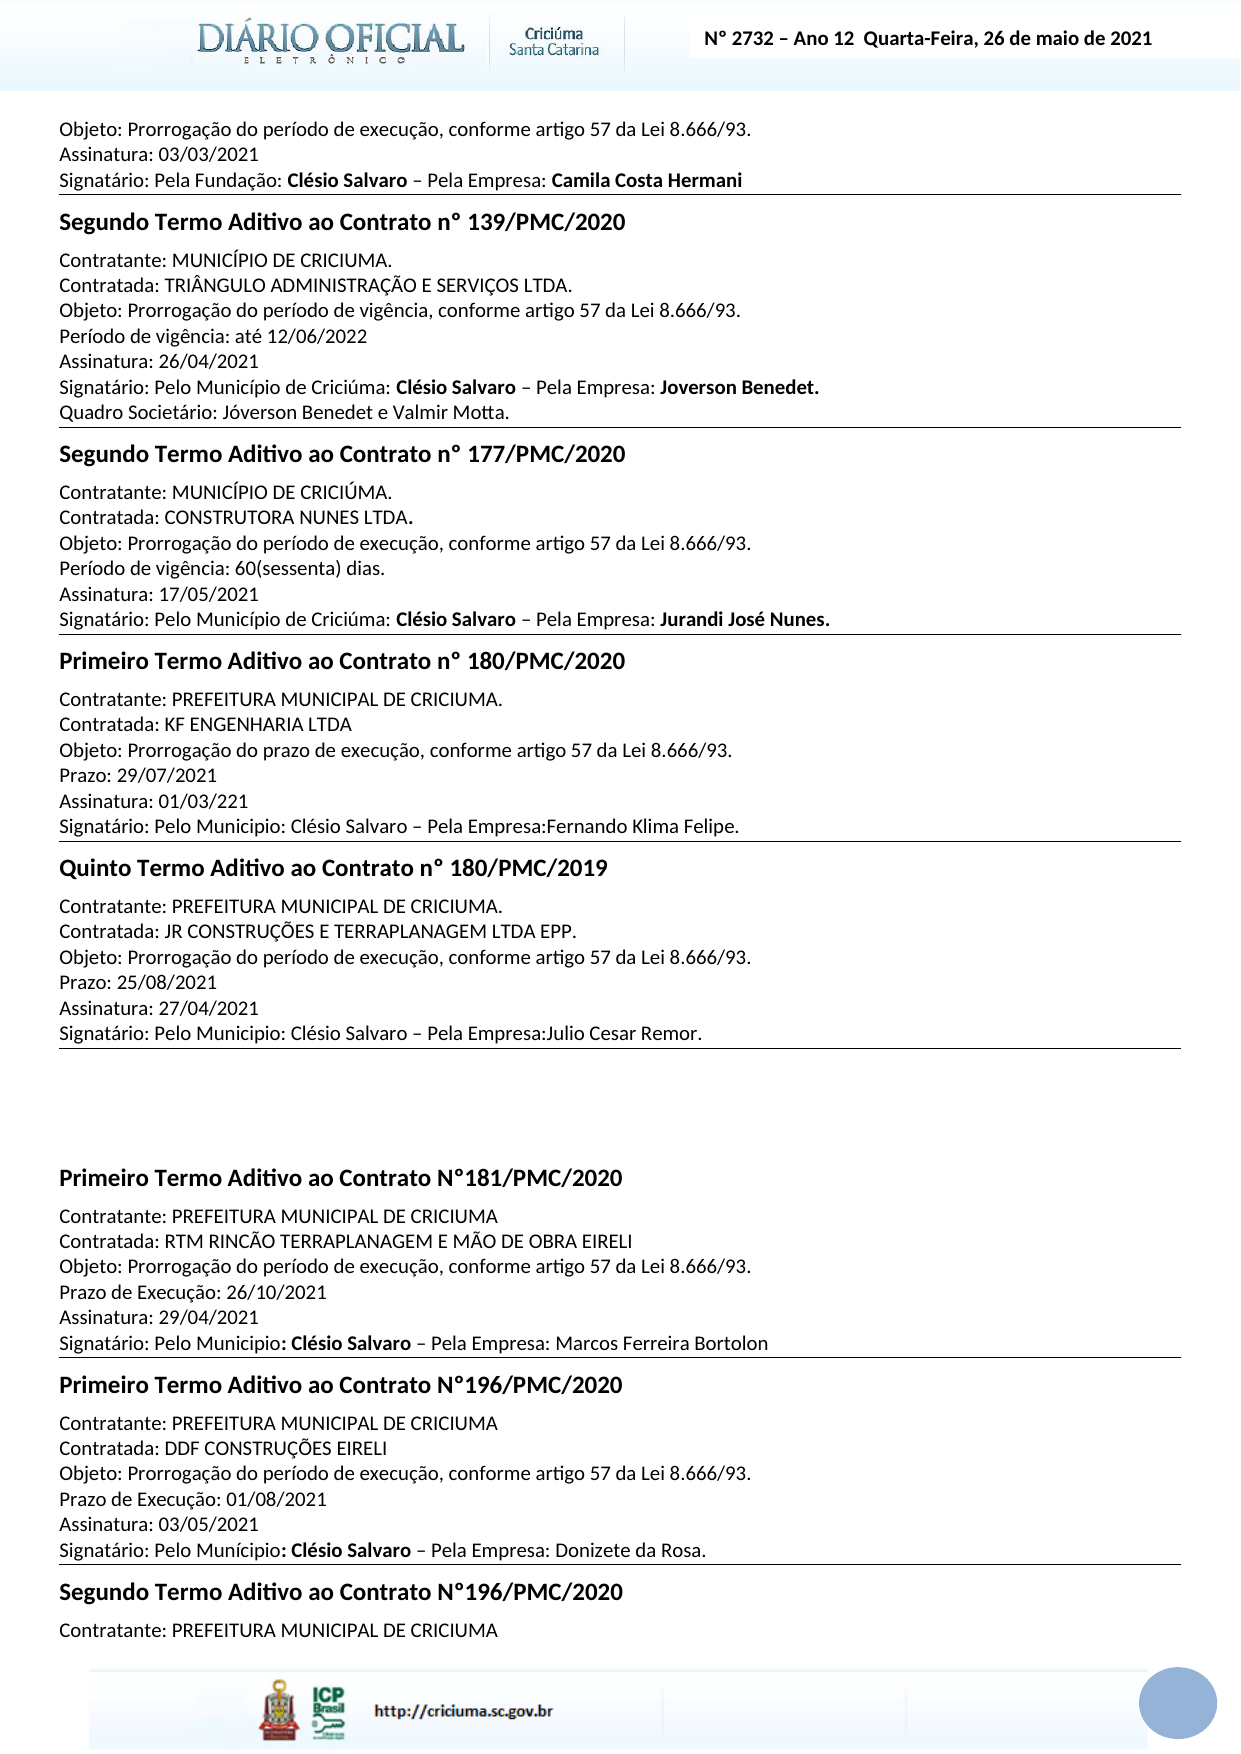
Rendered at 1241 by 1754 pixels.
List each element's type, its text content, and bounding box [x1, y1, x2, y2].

text Contratada: JR CONSTRUÇÕES E TERRAPLANAGEM LTDA EPP. [59, 918, 1181, 944]
text Assinatura: 17/05/2021 [59, 581, 1181, 606]
text Prazo de Execução: 01/08/2021 [59, 1486, 1181, 1511]
text Primeiro Termo Aditivo ao Contrato nº 180/PMC/2020 [59, 645, 1181, 676]
text Assinatura: 03/03/2021 [59, 141, 1181, 167]
text Primeiro Termo Aditivo ao Contrato Nº181/PMC/2020 [59, 1162, 1181, 1192]
text Assinatura: 03/05/2021 [59, 1511, 1181, 1537]
text Contratada: KF ENGENHARIA LTDA [59, 712, 1181, 737]
text Prazo de Execução: 26/10/2021 [59, 1279, 1181, 1304]
text Quadro Societário: Jóverson Benedet e Valmir Motta. [59, 399, 1181, 427]
text Objeto: Prorrogação do prazo de execução, conforme artigo 57 da Lei 8.666/93. [59, 737, 1181, 762]
text Contratante: MUNICÍPIO DE CRICIÚMA. [59, 479, 1181, 504]
text Objeto: Prorrogação do período de execução, conforme artigo 57 da Lei 8.666/93. [59, 1461, 1181, 1486]
text Signatário: Pelo Municipio: Clésio Salvaro – Pela Empresa: Marcos Ferreira Bortolon [59, 1330, 1181, 1357]
text Contratada: TRIÂNGULO ADMINISTRAÇÃO E SERVIÇOS LTDA. [59, 272, 1181, 298]
text Contratante: PREFEITURA MUNICIPAL DE CRICIUMA [59, 1410, 1181, 1435]
text Signatário: Pelo Munícipio: Clésio Salvaro – Pela Empresa: Donizete da Rosa. [59, 1537, 1181, 1564]
text Signatário: Pelo Município de Criciúma: Clésio Salvaro – Pela Empresa: Jurandi José Nunes. [59, 606, 1181, 634]
text Contratante: PREFEITURA MUNICIPAL DE CRICIUMA [59, 1203, 1181, 1228]
text Contratada: DDF CONSTRUÇÕES EIRELI [59, 1435, 1181, 1461]
text Segundo Termo Aditivo ao Contrato nº 177/PMC/2020 [59, 438, 1181, 469]
text Quinto Termo Aditivo ao Contrato nº 180/PMC/2019 [59, 852, 1181, 883]
text Signatário: Pelo Municipio: Clésio Salvaro – Pela Empresa:Fernando Klima Felipe. [59, 813, 1181, 841]
text Signatário: Pela Fundação: Clésio Salvaro – Pela Empresa: Camila Costa Hermani [59, 167, 1181, 194]
text Assinatura: 27/04/2021 [59, 995, 1181, 1020]
text Contratante: MUNICÍPIO DE CRICIUMA. [59, 247, 1181, 272]
text Segundo Termo Aditivo ao Contrato Nº196/PMC/2020 [59, 1576, 1181, 1606]
text Segundo Termo Aditivo ao Contrato nº 139/PMC/2020 [59, 206, 1181, 236]
text Objeto: Prorrogação do período de execução, conforme artigo 57 da Lei 8.666/93. [59, 116, 1181, 141]
text Assinatura: 01/03/221 [59, 788, 1181, 813]
text Assinatura: 29/04/2021 [59, 1304, 1181, 1330]
text Contratante: PREFEITURA MUNICIPAL DE CRICIUMA. [59, 893, 1181, 918]
text Objeto: Prorrogação do período de execução, conforme artigo 57 da Lei 8.666/93. [59, 530, 1181, 555]
text Signatário: Pelo Município de Criciúma: Clésio Salvaro – Pela Empresa: Joverson Benedet. [59, 374, 1181, 399]
text Contratante: PREFEITURA MUNICIPAL DE CRICIUMA. [59, 686, 1181, 712]
text Período de vigência: 60(sessenta) dias. [59, 555, 1181, 581]
text Prazo: 25/08/2021 [59, 969, 1181, 995]
text Objeto: Prorrogação do período de vigência, conforme artigo 57 da Lei 8.666/93. [59, 298, 1181, 323]
text Período de vigência: até 12/06/2022 [59, 323, 1181, 348]
text Contratada: RTM RINCÃO TERRAPLANAGEM E MÃO DE OBRA EIRELI [59, 1228, 1181, 1254]
text Signatário: Pelo Municipio: Clésio Salvaro – Pela Empresa:Julio Cesar Remor. [59, 1020, 1181, 1048]
text Objeto: Prorrogação do período de execução, conforme artigo 57 da Lei 8.666/93. [59, 944, 1181, 969]
text Contratante: PREFEITURA MUNICIPAL DE CRICIUMA [59, 1617, 1181, 1642]
text Prazo: 29/07/2021 [59, 762, 1181, 788]
text Assinatura: 26/04/2021 [59, 348, 1181, 374]
text Objeto: Prorrogação do período de execução, conforme artigo 57 da Lei 8.666/93. [59, 1254, 1181, 1279]
text Contratada: CONSTRUTORA NUNES LTDA. [59, 504, 1181, 530]
text Primeiro Termo Aditivo ao Contrato Nº196/PMC/2020 [59, 1369, 1181, 1399]
